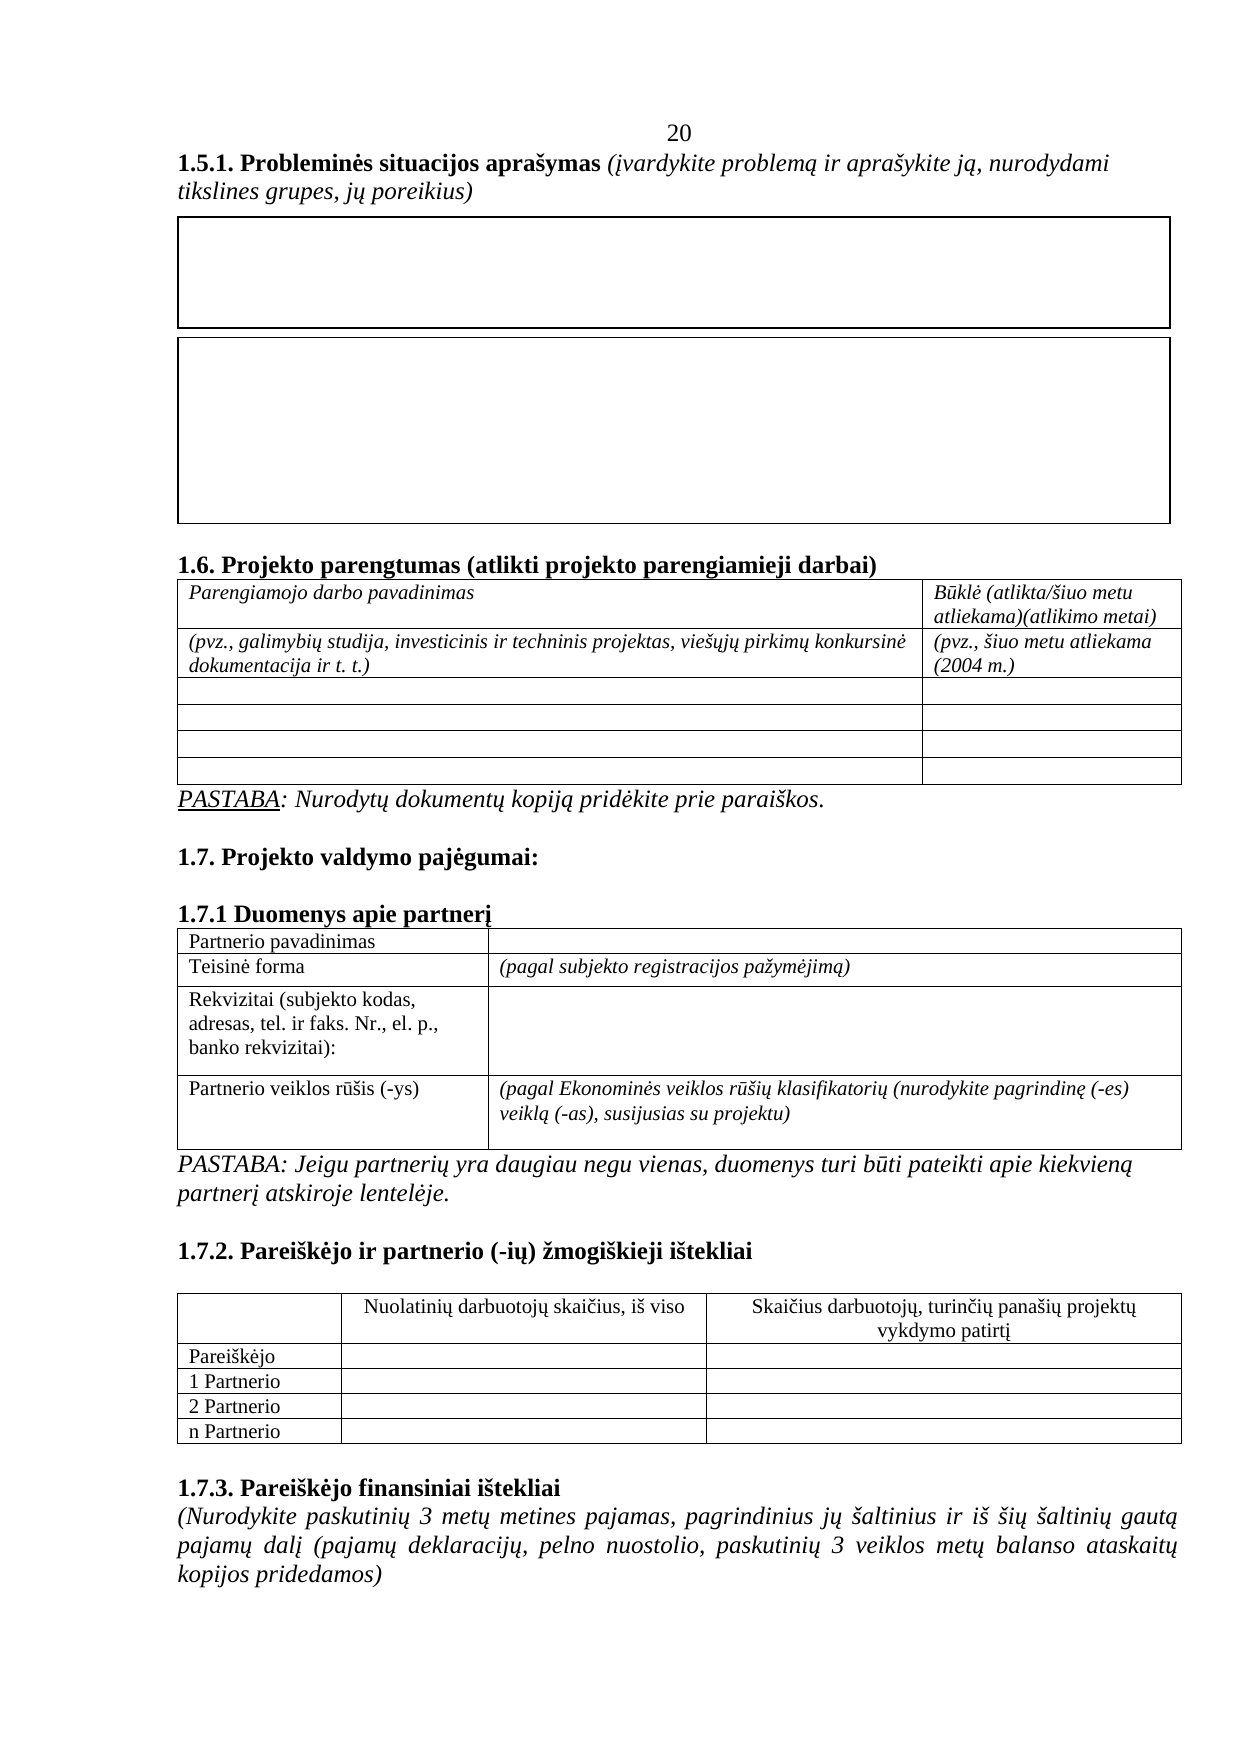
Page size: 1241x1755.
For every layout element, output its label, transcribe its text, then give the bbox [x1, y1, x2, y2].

table_cell (pagal subjekto registracijos pažymėjimą) [489, 954, 1181, 986]
table_cell (pagal Ekonominės veiklos rūšių klasifikatorių (nurodykite pagrindinę (-es) veiklą (-as), susijusias su projektu) [489, 1076, 1181, 1148]
table_cell (pvz., šiuo metu atliekama (2004 m.) [923, 629, 1181, 677]
table_cell 2 Partnerio [178, 1394, 341, 1418]
table_cell [707, 1419, 1181, 1443]
table_cell [489, 987, 1181, 1075]
text 1.6. Projekto parengtumas (atlikti projekto parengiamieji darbai) [177, 550, 1181, 579]
text 1.7. Projekto valdymo pajėgumai: [177, 842, 1181, 871]
table_cell [342, 1394, 706, 1418]
text PASTABA: Jeigu partnerių yra daugiau negu vienas, duomenys turi būti pateikti apie kiekvieną partnerį atskiroje lentelėje. [177, 1150, 1181, 1207]
table_cell Partnerio veiklos rūšis (-ys) [178, 1076, 488, 1148]
table_cell [178, 678, 922, 704]
text 1.5.1. Probleminės situacijos aprašymas (įvardykite problemą ir aprašykite ją, nurodydami tikslines grupes, jų poreikius) [177, 148, 1181, 205]
table_header [178, 1294, 341, 1342]
table_cell 1 Partnerio [178, 1369, 341, 1393]
table_header Būklė (atlikta/šiuo metu atliekama)(atlikimo metai) [923, 580, 1181, 628]
text PASTABA: Nurodytų dokumentų kopiją pridėkite prie paraiškos. [177, 785, 1181, 813]
table_cell [923, 705, 1181, 730]
table_header Partnerio pavadinimas [178, 929, 488, 953]
table_cell [178, 758, 922, 783]
table_cell [178, 731, 922, 757]
table_header [489, 929, 1181, 953]
table_cell (pvz., galimybių studija, investicinis ir techninis projektas, viešųjų pirkimų konkursinė dokumentacija ir t. t.) [178, 629, 922, 677]
table_header Skaičius darbuotojų, turinčių panašių projektų vykdymo patirtį [707, 1294, 1181, 1342]
table_cell Pareiškėjo [178, 1344, 341, 1368]
table_cell [342, 1419, 706, 1443]
table_cell [342, 1369, 706, 1393]
table_cell [923, 731, 1181, 757]
table_cell n Partnerio [178, 1419, 341, 1443]
text 1.7.3. Pareiškėjo finansiniai ištekliai [177, 1473, 1181, 1501]
table_cell [707, 1394, 1181, 1418]
table_cell [707, 1344, 1181, 1368]
table_cell Rekvizitai (subjekto kodas, adresas, tel. ir faks. Nr., el. p., banko rekvizitai): [178, 987, 488, 1075]
table_cell [178, 705, 922, 730]
table_header Nuolatinių darbuotojų skaičius, iš viso [342, 1294, 706, 1342]
table_header Parengiamojo darbo pavadinimas [178, 580, 922, 628]
text 1.7.2. Pareiškėjo ir partnerio (-ių) žmogiškieji ištekliai [177, 1236, 1181, 1264]
table_cell [923, 758, 1181, 783]
text (Nurodykite paskutinių 3 metų metines pajamas, pagrindinius jų šaltinius ir iš šių šaltinių gautą pajamų dalį (pajamų deklaracijų, pelno nuostolio, paskutinių 3 veiklos metų balanso ataskaitų kopijos pridedamos) [177, 1501, 1181, 1588]
table_cell [707, 1369, 1181, 1393]
table_cell [342, 1344, 706, 1368]
text 1.7.1 Duomenys apie partnerį [177, 899, 1181, 928]
table_cell [923, 678, 1181, 704]
table_cell Teisinė forma [178, 954, 488, 986]
